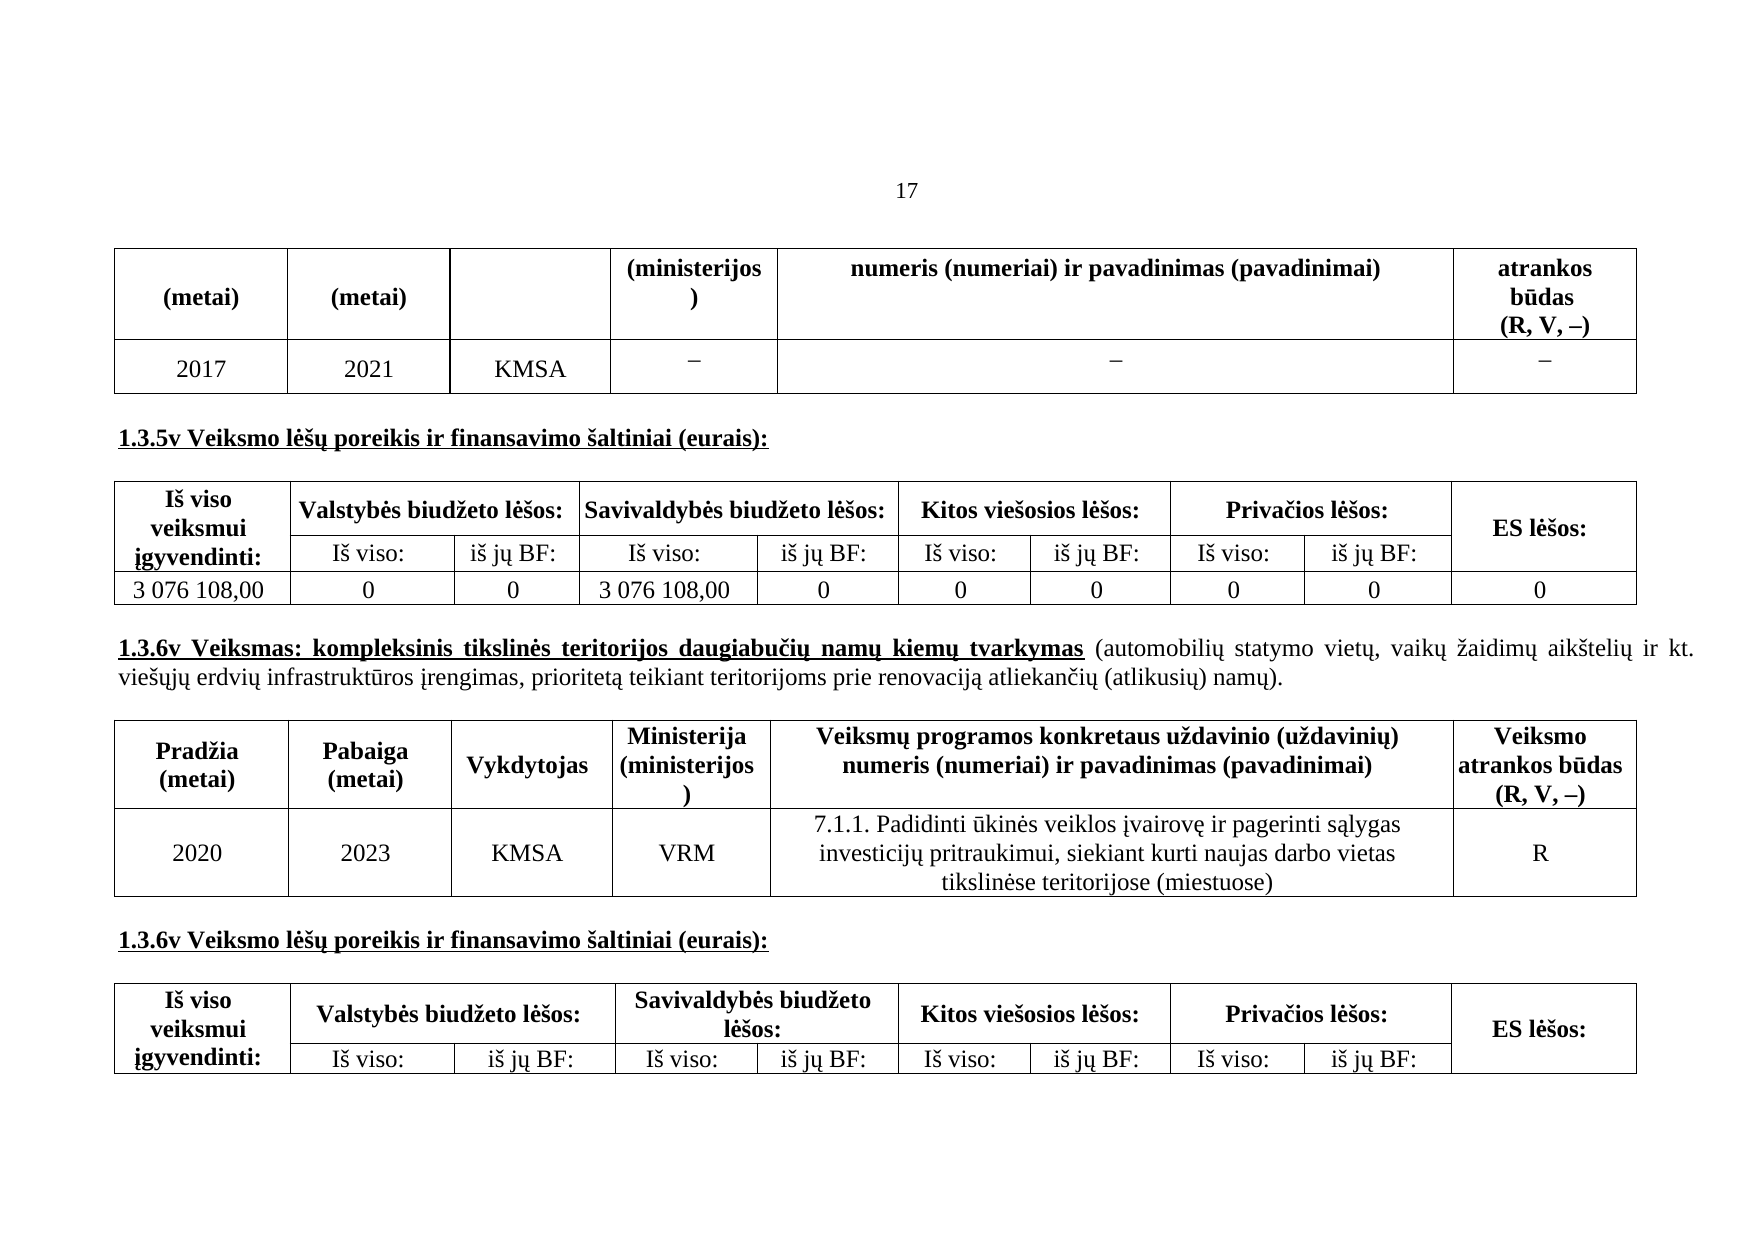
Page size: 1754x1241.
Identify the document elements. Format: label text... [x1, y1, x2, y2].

table_cell KMSA [451, 340, 610, 393]
table_cell iš jų BF: [758, 536, 898, 571]
table_header atrankos būdas (R, V, –) [1454, 249, 1636, 339]
table_cell 0 [455, 572, 579, 603]
table_cell 0 [1171, 572, 1304, 603]
table_cell Iš viso: [1171, 536, 1304, 571]
table_cell 2017 [115, 340, 287, 393]
table_header [451, 249, 610, 339]
table_cell iš jų BF: [1305, 536, 1451, 571]
table_cell iš jų BF: [455, 1044, 615, 1073]
table_header ES lėšos: [1452, 984, 1636, 1073]
table_cell KMSA [452, 809, 612, 896]
table_cell 0 [1031, 572, 1170, 603]
table_header Pabaiga (metai) [289, 721, 451, 808]
text 1.3.6v Veiksmas: kompleksinis tikslinės teritorijos daugiabučių namų kiemų tvarkymas (automobilių statymo vietų, vaikų žaidimų aikštelių ir kt. viešųjų erdvių infrastruktūros įrengimas, prioritetą teikiant teritorijoms prie renovaciją atliekančių (atlikusių) namų). [118, 633, 1695, 691]
table_header Ministerija (ministerijos) [613, 721, 770, 808]
table_header (metai) [115, 249, 287, 339]
table_header Savivaldybės biudžeto lėšos: [580, 482, 898, 534]
table_header Valstybės biudžeto lėšos: [291, 482, 579, 534]
table_cell 0 [899, 572, 1030, 603]
table_cell iš jų BF: [758, 1044, 898, 1073]
table_header Savivaldybės biudžeto lėšos: [616, 984, 898, 1042]
table_cell 0 [758, 572, 898, 603]
table_cell iš jų BF: [455, 536, 579, 571]
text 1.3.6v Veiksmo lėšų poreikis ir finansavimo šaltiniai (eurais): [118, 926, 1695, 954]
table_cell VRM [613, 809, 770, 896]
table_cell 2020 [115, 809, 288, 896]
table_cell 3 076 108,00 [580, 572, 757, 603]
table_cell 7.1.1. Padidinti ūkinės veiklos įvairovę ir pagerinti sąlygas investicijų pritraukimui, siekiant kurti naujas darbo vietas tikslinėse teritorijose (miestuose) [771, 809, 1453, 896]
table_cell Iš viso: [899, 536, 1030, 571]
table_cell Iš viso: [580, 536, 757, 571]
table_header Veiksmo atrankos būdas (R, V, –) [1454, 721, 1636, 808]
table_cell Iš viso: [291, 536, 454, 571]
table_header Iš viso veiksmui įgyvendinti: [115, 482, 290, 571]
text 1.3.5v Veiksmo lėšų poreikis ir finansavimo šaltiniai (eurais): [118, 423, 1695, 452]
table_cell – [611, 340, 777, 393]
table_cell 2021 [288, 340, 449, 393]
table_header Privačios lėšos: [1171, 984, 1451, 1042]
table_header Iš viso veiksmui įgyvendinti: [115, 984, 290, 1073]
table_header Veiksmų programos konkretaus uždavinio (uždavinių) numeris (numeriai) ir pavadinimas (pavadinimai) [771, 721, 1453, 808]
table_cell iš jų BF: [1031, 1044, 1170, 1073]
table_cell Iš viso: [291, 1044, 454, 1073]
table_cell – [1454, 340, 1636, 393]
table_cell 0 [291, 572, 454, 603]
table_header (metai) [288, 249, 449, 339]
table_header Pradžia (metai) [115, 721, 288, 808]
table_header Kitos viešosios lėšos: [899, 482, 1170, 534]
table_cell R [1454, 809, 1636, 896]
table_cell 2023 [289, 809, 451, 896]
table_cell 0 [1452, 572, 1636, 603]
table_header (ministerijos) [611, 249, 777, 339]
table_cell 0 [1305, 572, 1451, 603]
table_cell Iš viso: [616, 1044, 757, 1073]
table_header Valstybės biudžeto lėšos: [291, 984, 615, 1042]
table_header ES lėšos: [1452, 482, 1636, 571]
table_cell Iš viso: [1171, 1044, 1304, 1073]
table_header Vykdytojas [452, 721, 612, 808]
table_cell iš jų BF: [1031, 536, 1170, 571]
table_header Privačios lėšos: [1171, 482, 1451, 534]
table_cell 3 076 108,00 [115, 572, 290, 603]
table_cell – [778, 340, 1453, 393]
table_cell iš jų BF: [1305, 1044, 1451, 1073]
table_header Kitos viešosios lėšos: [899, 984, 1170, 1042]
table_header numeris (numeriai) ir pavadinimas (pavadinimai) [778, 249, 1453, 339]
table_cell Iš viso: [899, 1044, 1030, 1073]
